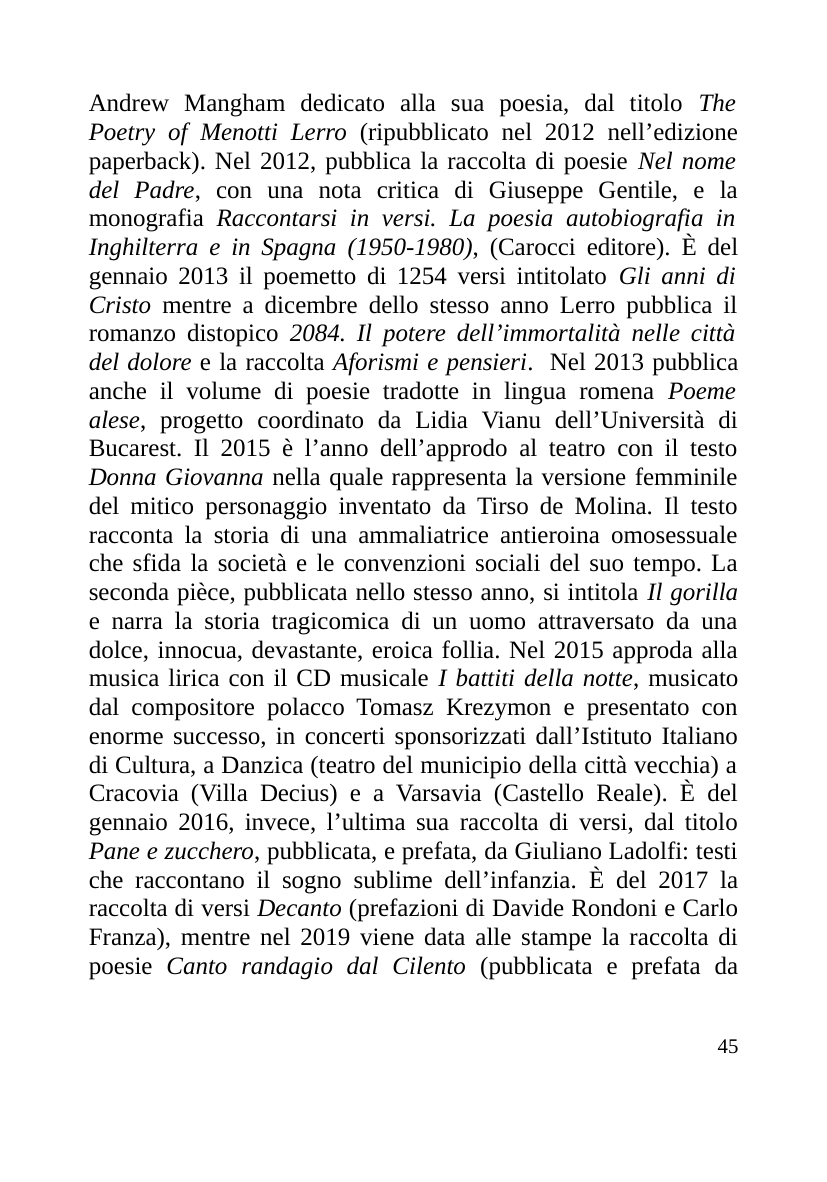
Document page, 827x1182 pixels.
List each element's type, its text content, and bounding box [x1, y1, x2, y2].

text Andrew Mangham dedicato alla sua poesia, dal titolo The Poetry of Menotti Lerro (ripubblicato nel 2012 nell’edizione paperback). Nel 2012, pubblica la raccolta di poesie Nel nome del Padre, con una nota critica di Giuseppe Gentile, e la monografia Raccontarsi in versi. La poesia autobiografia in Inghilterra e in Spagna (1950-1980), (Carocci editore). È del gennaio 2013 il poemetto di 1254 versi intitolato Gli anni di Cristo mentre a dicembre dello stesso anno Lerro pubblica il romanzo distopico 2084. Il potere dell’immortalità nelle città del dolore e la raccolta Aforismi e pensieri. Nel 2013 pubblica anche il volume di poesie tradotte in lingua romena Poeme alese, progetto coordinato da Lidia Vianu dell’Università di Bucarest. Il 2015 è l’anno dell’approdo al teatro con il testo Donna Giovanna nella quale rappresenta la versione femminile del mitico personaggio inventato da Tirso de Molina. Il testo racconta la storia di una ammaliatrice antieroina omosessuale che sfida la società e le convenzioni sociali del suo tempo. La seconda pièce, pubblicata nello stesso anno, si intitola Il gorilla e narra la storia tragicomica di un uomo attraversato da una dolce, innocua, devastante, eroica follia. Nel 2015 approda alla musica lirica con il CD musicale I battiti della notte, musicato dal compositore polacco Tomasz Krezymon e presentato con enorme successo, in concerti sponsorizzati dall’Istituto Italiano di Cultura, a Danzica (teatro del municipio della città vecchia) a Cracovia (Villa Decius) e a Varsavia (Castello Reale). È del gennaio 2016, invece, l’ultima sua raccolta di versi, dal titolo Pane e zucchero, pubblicata, e prefata, da Giuliano Ladolfi: testi che raccontano il sogno sublime dell’infanzia. È del 2017 la raccolta di versi Decanto (prefazioni di Davide Rondoni e Carlo Franza), mentre nel 2019 viene data alle stampe la raccolta di poesie Canto randagio dal Cilento (pubblicata e prefata da [88, 88, 738, 980]
